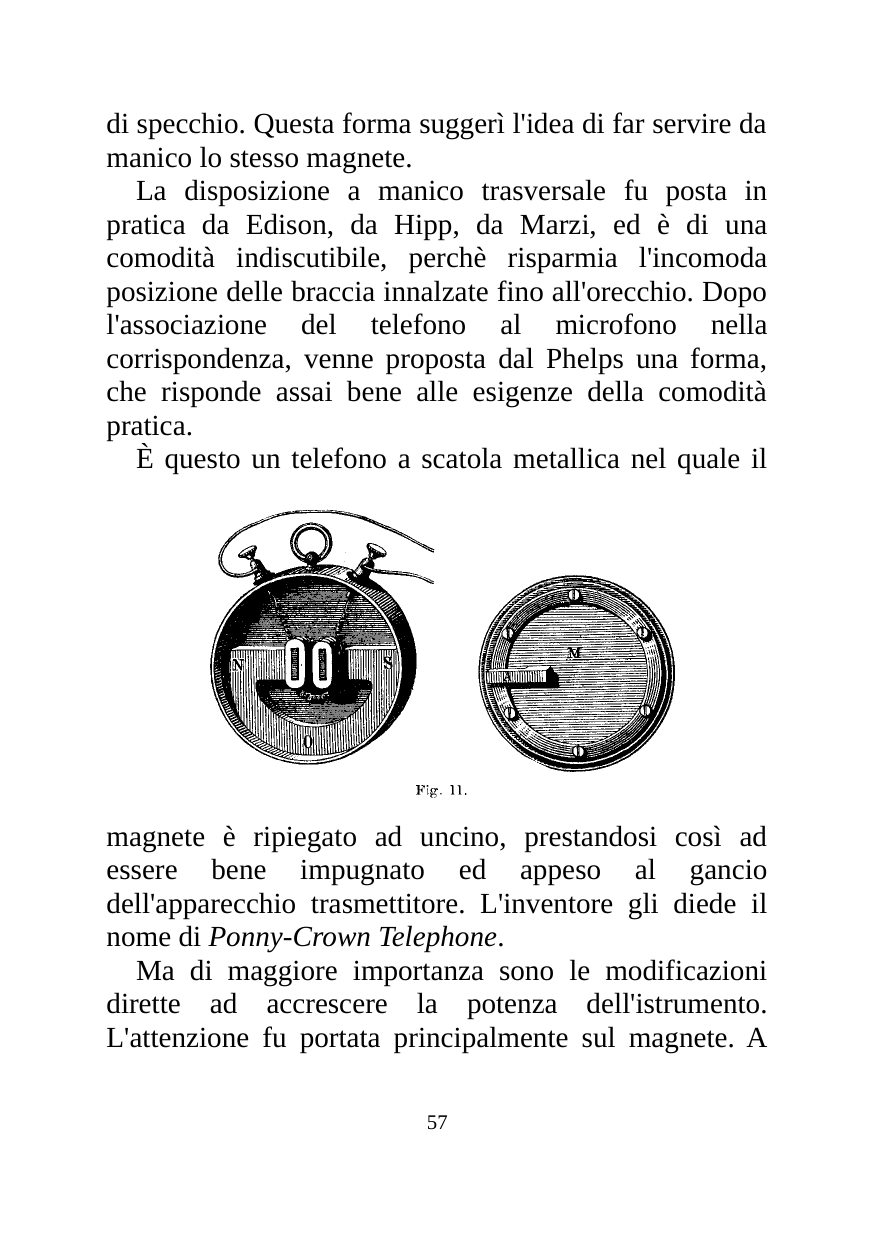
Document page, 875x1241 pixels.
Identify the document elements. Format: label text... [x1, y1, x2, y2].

text La disposizione a manico trasversale fu posta in pratica da Edison, da Hipp, da Marzi, ed è di una comodità indiscutibile, perchè risparmia l'incomoda posizione delle braccia innalzate fino all'orecchio. Dopo l'associazione del telefono al microfono nella corrispondenza, venne proposta dal Phelps una forma, che risponde assai bene alle esigenze della comodità pratica. [106, 173, 768, 442]
text Ma di maggiore importanza sono le modificazioni dirette ad accrescere la potenza dell'istrumento. L'attenzione fu portata principalmente sul magnete. A [106, 953, 768, 1053]
picture [174, 500, 700, 819]
text È questo un telefono a scatola metallica nel quale il magnete è ripiegato ad uncino, prestandosi così ad essere bene impugnato ed appeso al gancio dell'apparecchio trasmettitore. L'inventore gli diede il nome di Ponny-Crown Telephone. [106, 442, 768, 953]
text di specchio. Questa forma suggerì l'idea di far servire da manico lo stesso magnete. [106, 106, 768, 173]
